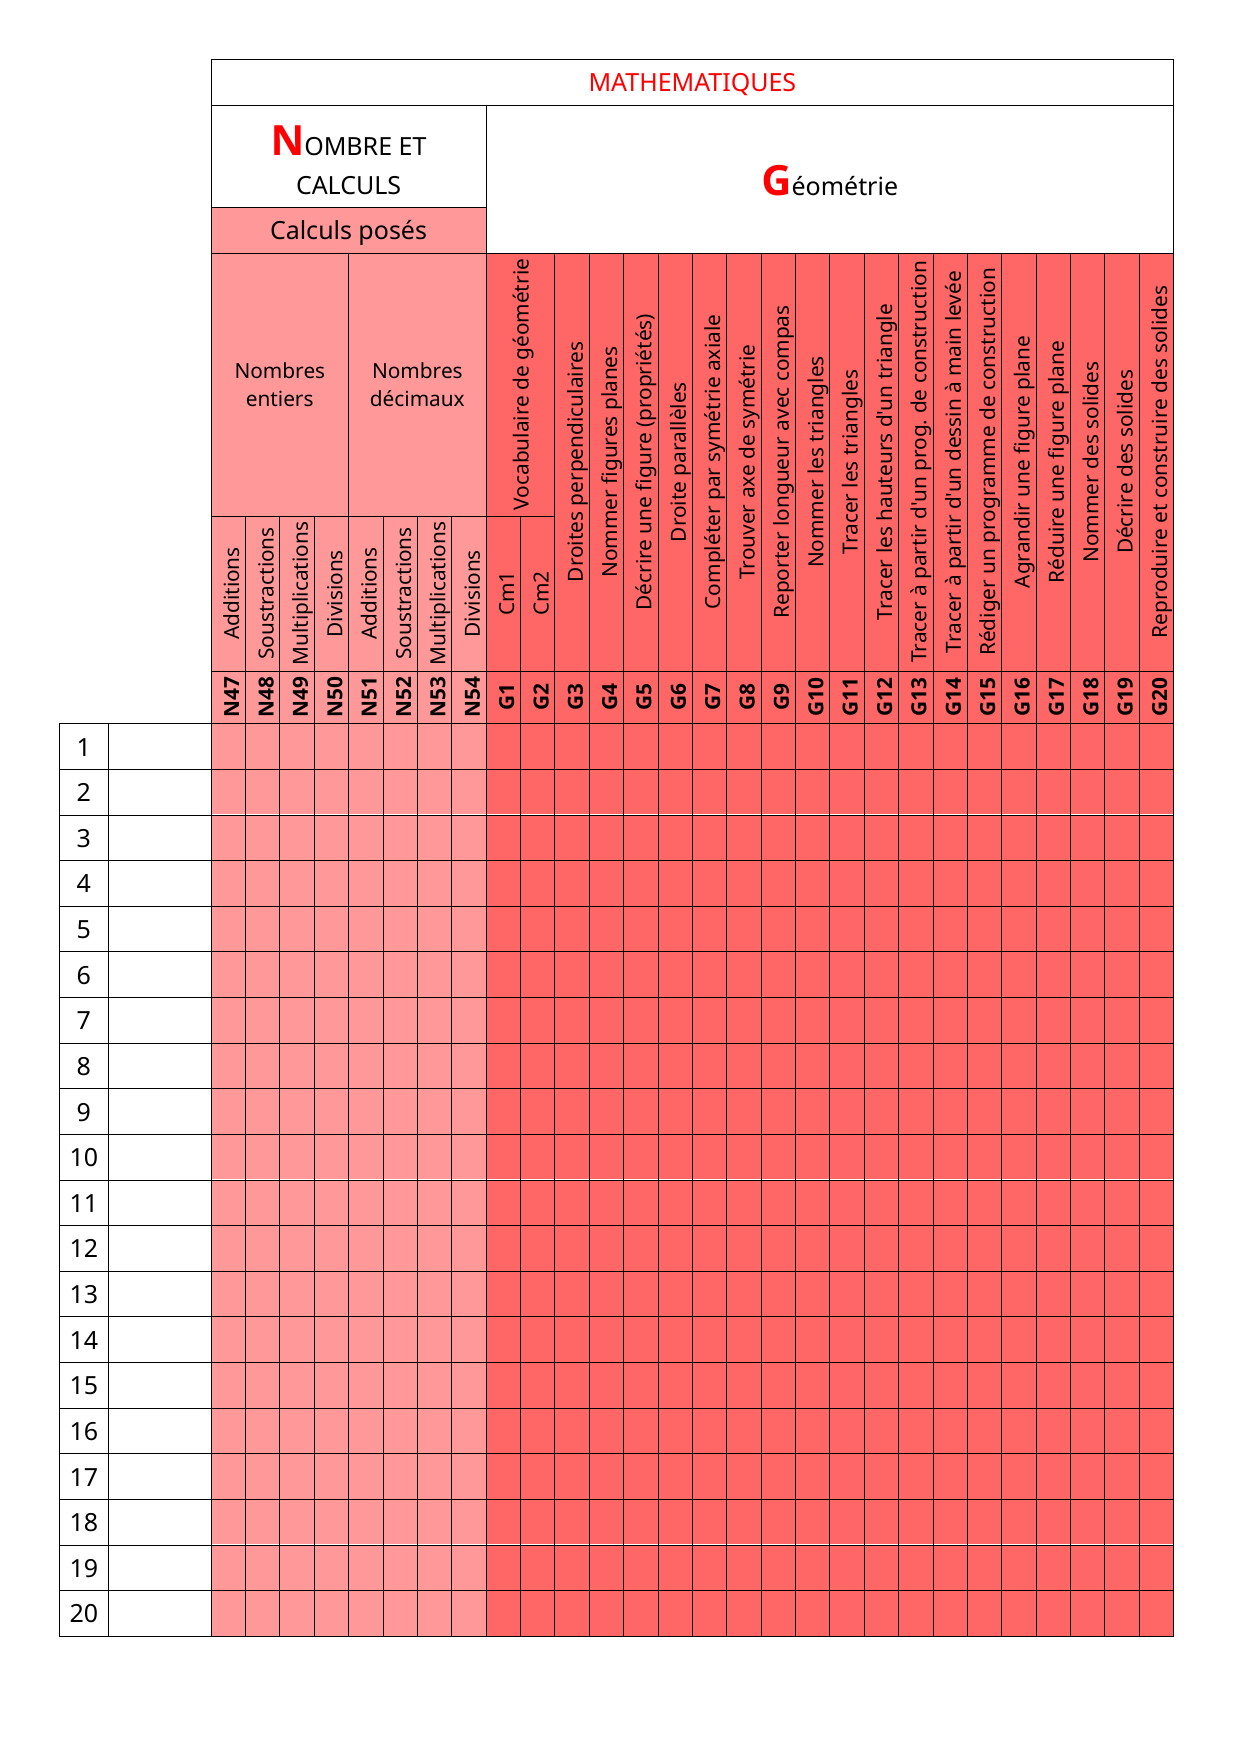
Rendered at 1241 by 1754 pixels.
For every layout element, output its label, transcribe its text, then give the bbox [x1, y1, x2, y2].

table_cell [109, 861, 211, 906]
table_cell [1002, 816, 1036, 860]
table_cell [899, 1409, 933, 1453]
table_cell [934, 1363, 967, 1408]
table_cell [590, 1226, 623, 1271]
table_cell G13 [899, 672, 933, 723]
table_cell [899, 1363, 933, 1408]
table_cell G7 [693, 672, 726, 723]
table_cell [108, 253, 211, 671]
table_cell [521, 1546, 554, 1590]
table_cell [280, 952, 314, 997]
table_cell [521, 1044, 554, 1088]
table_cell [968, 1591, 1001, 1636]
table_cell [624, 1089, 658, 1134]
table_cell [212, 1546, 245, 1590]
table_cell [418, 1272, 451, 1316]
table_cell [212, 1226, 245, 1271]
table_cell [659, 1272, 692, 1316]
table_cell [865, 1272, 898, 1316]
table_cell [1037, 770, 1070, 814]
table_cell [659, 724, 692, 769]
table_cell [934, 952, 967, 997]
table_cell [246, 1317, 279, 1362]
table_cell [762, 1317, 795, 1362]
table_cell [624, 998, 658, 1043]
table_cell 6 [60, 952, 108, 997]
table_cell [109, 816, 211, 860]
table_cell [452, 1044, 486, 1088]
table_cell [418, 1500, 451, 1544]
table_cell [727, 1363, 761, 1408]
table_cell [590, 1546, 623, 1590]
table_cell [1037, 861, 1070, 906]
table_cell [796, 907, 829, 951]
table_cell [349, 1546, 383, 1590]
table_cell [1071, 952, 1104, 997]
table_cell Nombres décimaux [349, 254, 486, 516]
table_cell [727, 1044, 761, 1088]
table_cell [1140, 1500, 1173, 1544]
table_cell [418, 1546, 451, 1590]
table_cell [315, 1591, 348, 1636]
table_cell [555, 1363, 589, 1408]
table_cell [212, 1591, 245, 1636]
table_cell [452, 1546, 486, 1590]
table_cell [521, 1135, 554, 1179]
table_cell [384, 1317, 417, 1362]
table_cell [384, 1409, 417, 1453]
table_cell [487, 1363, 520, 1408]
table_cell [384, 1546, 417, 1590]
table_cell G9 [762, 672, 795, 723]
table_cell [1140, 1591, 1173, 1636]
table_cell [418, 907, 451, 951]
table_cell [727, 861, 761, 906]
table_cell [487, 1089, 520, 1134]
table_cell [1071, 1409, 1104, 1453]
table_cell [452, 1226, 486, 1271]
table_cell [349, 1089, 383, 1134]
table_cell 5 [60, 907, 108, 951]
table_cell [727, 1317, 761, 1362]
table_cell [727, 1226, 761, 1271]
table_cell 18 [60, 1500, 108, 1544]
table_cell Divisions [315, 517, 348, 671]
table_cell [280, 1272, 314, 1316]
table_cell [934, 724, 967, 769]
table_cell [349, 770, 383, 814]
table_cell [899, 952, 933, 997]
table_cell [727, 1409, 761, 1453]
table_cell [109, 952, 211, 997]
table_cell Nommer les triangles [796, 254, 829, 671]
table_cell Calculs posés [212, 208, 486, 253]
table_cell [624, 861, 658, 906]
table_cell [1002, 1226, 1036, 1271]
table_cell [452, 907, 486, 951]
table_cell [865, 1546, 898, 1590]
table_cell [865, 1363, 898, 1408]
table_cell [865, 1454, 898, 1499]
table_cell [830, 952, 864, 997]
table_cell [418, 1363, 451, 1408]
table_cell [452, 1363, 486, 1408]
table_cell [796, 1500, 829, 1544]
table_cell [59, 207, 108, 253]
table_cell [796, 1409, 829, 1453]
table_cell [590, 1363, 623, 1408]
table_cell [1071, 1363, 1104, 1408]
table_cell [1037, 724, 1070, 769]
table_cell [934, 998, 967, 1043]
table_cell [555, 1546, 589, 1590]
table_cell G2 [521, 672, 554, 723]
table_cell [659, 770, 692, 814]
table_cell [109, 907, 211, 951]
table_cell [315, 1089, 348, 1134]
table_cell [280, 1317, 314, 1362]
table_cell [693, 861, 726, 906]
table_cell [1071, 907, 1104, 951]
table_cell [1002, 1409, 1036, 1453]
table_cell [1002, 907, 1036, 951]
table_cell [487, 1591, 520, 1636]
table_cell [727, 1454, 761, 1499]
table_cell [109, 724, 211, 769]
table_cell [1105, 1500, 1139, 1544]
table_cell [693, 770, 726, 814]
table_cell [109, 1317, 211, 1362]
table_cell [212, 1454, 245, 1499]
table_cell [865, 816, 898, 860]
table_cell [659, 1454, 692, 1499]
table_cell [590, 770, 623, 814]
table_cell [349, 724, 383, 769]
table_cell [899, 1272, 933, 1316]
table_cell [1002, 1272, 1036, 1316]
table_cell [727, 1500, 761, 1544]
table_cell [1002, 1500, 1036, 1544]
table_cell [1105, 907, 1139, 951]
table_cell [830, 1181, 864, 1225]
table_cell [1071, 1181, 1104, 1225]
table_cell [349, 1500, 383, 1544]
table_cell [1140, 1363, 1173, 1408]
table_cell [934, 907, 967, 951]
table_cell [246, 770, 279, 814]
table_cell [555, 861, 589, 906]
table_cell [1140, 1454, 1173, 1499]
table_cell [727, 1181, 761, 1225]
table_cell [624, 770, 658, 814]
table_cell [590, 1591, 623, 1636]
table_cell [796, 1226, 829, 1271]
table_cell [934, 816, 967, 860]
table_cell [246, 1135, 279, 1179]
table_cell [487, 1317, 520, 1362]
table_cell [1140, 1317, 1173, 1362]
table_cell [830, 816, 864, 860]
table_cell [1071, 1591, 1104, 1636]
table_cell Nombres entiers [212, 254, 348, 516]
table_cell [762, 907, 795, 951]
table_cell [1140, 998, 1173, 1043]
table_cell [624, 1226, 658, 1271]
table_cell [830, 1409, 864, 1453]
table_cell [1105, 816, 1139, 860]
table_cell [384, 907, 417, 951]
table_cell [934, 770, 967, 814]
table_cell [555, 1272, 589, 1316]
table_cell [280, 1226, 314, 1271]
table_cell [521, 1089, 554, 1134]
table_cell Multiplications [280, 517, 314, 671]
table_cell [796, 1317, 829, 1362]
table_cell [934, 1135, 967, 1179]
table_cell [418, 1317, 451, 1362]
table_cell [212, 1317, 245, 1362]
table_cell [1071, 1135, 1104, 1179]
table_cell [555, 1181, 589, 1225]
table_cell [727, 998, 761, 1043]
table_cell [968, 1409, 1001, 1453]
table_cell [899, 907, 933, 951]
table_cell [1105, 1135, 1139, 1179]
table_cell [830, 1135, 864, 1179]
table_cell [762, 1272, 795, 1316]
table_cell [624, 907, 658, 951]
table_cell [246, 1454, 279, 1499]
table_cell [246, 724, 279, 769]
table_cell [384, 1226, 417, 1271]
table_cell [762, 1226, 795, 1271]
table_cell [1037, 1135, 1070, 1179]
table_cell [762, 952, 795, 997]
table_cell [452, 1181, 486, 1225]
table_cell [968, 1546, 1001, 1590]
table_cell [1071, 1454, 1104, 1499]
table_cell [968, 1363, 1001, 1408]
table_cell [659, 816, 692, 860]
table_cell [315, 816, 348, 860]
table_cell [796, 1546, 829, 1590]
table_cell Reporter longueur avec compas [762, 254, 795, 671]
table_cell [487, 816, 520, 860]
table_cell [521, 1591, 554, 1636]
table_cell 20 [60, 1591, 108, 1636]
table_cell [349, 1591, 383, 1636]
table_cell [555, 724, 589, 769]
table_cell [315, 1226, 348, 1271]
table_cell [590, 1181, 623, 1225]
table_cell [1037, 1272, 1070, 1316]
table_cell Divisions [452, 517, 486, 671]
table_cell [1105, 1317, 1139, 1362]
table_cell [349, 1226, 383, 1271]
table_cell [590, 1409, 623, 1453]
table_cell [418, 724, 451, 769]
table_cell [934, 1317, 967, 1362]
table_cell [830, 907, 864, 951]
table_cell 15 [60, 1363, 108, 1408]
table_cell [109, 1409, 211, 1453]
table_cell [384, 1454, 417, 1499]
table_cell Cm1 [487, 517, 520, 671]
table_cell [1002, 724, 1036, 769]
table_cell [830, 1500, 864, 1544]
table_cell [109, 1272, 211, 1316]
table_cell [796, 1591, 829, 1636]
table_cell [521, 1500, 554, 1544]
table_cell [1105, 1226, 1139, 1271]
table_cell Réduire une figure plane [1037, 254, 1070, 671]
table_cell [968, 724, 1001, 769]
table_cell Agrandir une figure plane [1002, 254, 1036, 671]
table_cell [865, 998, 898, 1043]
table_cell [762, 1409, 795, 1453]
table_cell G5 [624, 672, 658, 723]
table_cell [1071, 1317, 1104, 1362]
table_cell [555, 1135, 589, 1179]
table_cell [1140, 907, 1173, 951]
table_cell [1002, 1363, 1036, 1408]
table_cell [796, 952, 829, 997]
table_cell [418, 1454, 451, 1499]
table_cell [1037, 1089, 1070, 1134]
table_cell N50 [315, 672, 348, 723]
table_cell [727, 724, 761, 769]
table_cell [830, 1546, 864, 1590]
table_cell [418, 1181, 451, 1225]
table_cell [280, 816, 314, 860]
table_cell [624, 1500, 658, 1544]
table_cell [1071, 861, 1104, 906]
table_cell [865, 1226, 898, 1271]
table_cell [487, 1135, 520, 1179]
table_cell [693, 1500, 726, 1544]
table_cell [315, 1500, 348, 1544]
table_cell [727, 1135, 761, 1179]
table_cell [659, 1500, 692, 1544]
table_cell [865, 724, 898, 769]
table_cell [1071, 1546, 1104, 1590]
table_cell [246, 1363, 279, 1408]
table_cell [693, 1317, 726, 1362]
table_cell [968, 1317, 1001, 1362]
table_cell [659, 1135, 692, 1179]
table_cell [212, 816, 245, 860]
table_cell 10 [60, 1135, 108, 1179]
table_cell [212, 1363, 245, 1408]
table_cell [590, 1454, 623, 1499]
table_cell [212, 1272, 245, 1316]
table_cell [280, 1591, 314, 1636]
table_cell [109, 770, 211, 814]
table_cell [315, 1363, 348, 1408]
table_cell [865, 1044, 898, 1088]
table_cell [1105, 1181, 1139, 1225]
table_cell [1140, 1272, 1173, 1316]
table_cell [109, 1363, 211, 1408]
table_cell Additions [212, 517, 245, 671]
table_cell [452, 1089, 486, 1134]
table_cell [212, 1089, 245, 1134]
table_cell [1037, 1409, 1070, 1453]
table_cell N52 [384, 672, 417, 723]
table_cell [934, 1591, 967, 1636]
table_cell [349, 1135, 383, 1179]
table_cell [521, 724, 554, 769]
table_cell [762, 1454, 795, 1499]
table_cell [796, 816, 829, 860]
table_cell [109, 1044, 211, 1088]
table_cell [693, 907, 726, 951]
table_cell [934, 1181, 967, 1225]
table_cell [693, 724, 726, 769]
table_cell [590, 1317, 623, 1362]
table_cell [830, 1272, 864, 1316]
table_cell Géométrie [487, 106, 1173, 253]
table_cell [349, 952, 383, 997]
table_cell [487, 952, 520, 997]
table_cell [452, 770, 486, 814]
table_cell [624, 1317, 658, 1362]
table_cell [1002, 952, 1036, 997]
table_cell [59, 671, 108, 723]
table_cell [521, 998, 554, 1043]
table_cell [555, 1500, 589, 1544]
table_cell [1002, 1546, 1036, 1590]
table_cell [968, 861, 1001, 906]
table_cell [899, 998, 933, 1043]
table_cell G15 [968, 672, 1001, 723]
table_cell [796, 1272, 829, 1316]
table_cell [865, 1591, 898, 1636]
table_cell Droite parallèles [659, 254, 692, 671]
table_cell [693, 1409, 726, 1453]
table_cell [693, 1363, 726, 1408]
table_cell [899, 1226, 933, 1271]
table_cell [762, 1135, 795, 1179]
table_cell [487, 1546, 520, 1590]
table_cell [384, 952, 417, 997]
table_cell [762, 816, 795, 860]
table_cell [246, 1546, 279, 1590]
table_cell [624, 1454, 658, 1499]
table_cell [624, 1044, 658, 1088]
table_cell [418, 998, 451, 1043]
table_cell [280, 998, 314, 1043]
table_cell [693, 1181, 726, 1225]
table_cell [762, 1044, 795, 1088]
table_cell [830, 770, 864, 814]
table_cell [968, 1226, 1001, 1271]
table_header [108, 59, 211, 105]
table_cell [452, 1500, 486, 1544]
table_cell [934, 1044, 967, 1088]
table_cell G4 [590, 672, 623, 723]
table_cell [212, 952, 245, 997]
table_cell [246, 1181, 279, 1225]
table_cell [865, 1089, 898, 1134]
table_cell [762, 1546, 795, 1590]
table_cell [1105, 1591, 1139, 1636]
table_cell [624, 816, 658, 860]
table_cell [521, 952, 554, 997]
table_cell [796, 1454, 829, 1499]
table_cell [109, 1500, 211, 1544]
table_cell [487, 861, 520, 906]
table_cell [830, 1591, 864, 1636]
table_cell [555, 907, 589, 951]
table_cell [418, 952, 451, 997]
table_cell [521, 1363, 554, 1408]
table_cell [727, 1591, 761, 1636]
table_cell [659, 952, 692, 997]
table_cell [1002, 1591, 1036, 1636]
table_cell [865, 1135, 898, 1179]
table_cell [315, 1272, 348, 1316]
table_cell [1071, 724, 1104, 769]
table_cell [1105, 724, 1139, 769]
table_cell [384, 1591, 417, 1636]
table_cell [968, 1500, 1001, 1544]
table_cell [1002, 1044, 1036, 1088]
table_cell [659, 998, 692, 1043]
table_cell [109, 1226, 211, 1271]
table_cell [315, 1546, 348, 1590]
table_cell [452, 861, 486, 906]
table_cell [246, 1591, 279, 1636]
table_cell [1105, 1409, 1139, 1453]
table_cell [349, 1272, 383, 1316]
table_cell Cm2 [521, 517, 554, 671]
table_cell [624, 1363, 658, 1408]
table_cell [280, 1363, 314, 1408]
table_cell [830, 1317, 864, 1362]
table_cell [1037, 1546, 1070, 1590]
table_cell [555, 770, 589, 814]
table_cell [693, 1135, 726, 1179]
table_cell [762, 770, 795, 814]
table_cell [865, 861, 898, 906]
table_cell Tracer à partir d'un dessin à main levée [934, 254, 967, 671]
table_cell [1037, 1591, 1070, 1636]
table_header MATHEMATIQUES [212, 60, 1173, 105]
table_cell [762, 1181, 795, 1225]
table_cell [796, 861, 829, 906]
table_cell N49 [280, 672, 314, 723]
table_cell [1140, 1546, 1173, 1590]
table_cell [315, 998, 348, 1043]
table_cell [1140, 1044, 1173, 1088]
table_cell [624, 1181, 658, 1225]
table_cell [659, 1226, 692, 1271]
table_cell [1071, 998, 1104, 1043]
table_cell [762, 1363, 795, 1408]
table_cell [555, 816, 589, 860]
table_cell [212, 861, 245, 906]
table_cell [968, 1272, 1001, 1316]
table_cell [315, 907, 348, 951]
table_cell [934, 1500, 967, 1544]
table_cell [934, 1226, 967, 1271]
table_cell [1071, 1272, 1104, 1316]
table_cell [1140, 724, 1173, 769]
table_cell [1037, 1044, 1070, 1088]
table_cell [521, 907, 554, 951]
table_cell [934, 1546, 967, 1590]
table_cell G17 [1037, 672, 1070, 723]
table_cell [693, 998, 726, 1043]
table_cell [246, 1226, 279, 1271]
table_cell 14 [60, 1317, 108, 1362]
table_cell Tracer les hauteurs d'un triangle [865, 254, 898, 671]
table_cell [452, 1591, 486, 1636]
table_cell [487, 770, 520, 814]
table_cell [109, 1181, 211, 1225]
table_cell [1071, 1226, 1104, 1271]
table_cell [1037, 907, 1070, 951]
table_cell [590, 1272, 623, 1316]
table_cell [246, 816, 279, 860]
table_cell [555, 998, 589, 1043]
table_cell Vocabulaire de géométrie [487, 254, 554, 516]
table_cell [762, 1591, 795, 1636]
table_cell Compléter par symétrie axiale [693, 254, 726, 671]
table_cell 1 [60, 724, 108, 769]
table_cell [349, 1317, 383, 1362]
table_cell [899, 1181, 933, 1225]
table_cell [830, 1226, 864, 1271]
table_cell NOMBRE ET CALCULS [212, 106, 486, 207]
table_cell [1140, 1226, 1173, 1271]
table_cell [1140, 770, 1173, 814]
table_cell [762, 861, 795, 906]
table_cell [796, 1363, 829, 1408]
table_cell [590, 998, 623, 1043]
table_cell [968, 1181, 1001, 1225]
table_cell [521, 1226, 554, 1271]
table_cell [1071, 1044, 1104, 1088]
table_cell [830, 1454, 864, 1499]
table_cell [899, 816, 933, 860]
table_cell [212, 907, 245, 951]
table_cell [1037, 1181, 1070, 1225]
table_cell [727, 1089, 761, 1134]
table_cell [934, 1089, 967, 1134]
table_cell [1071, 816, 1104, 860]
table_cell [384, 816, 417, 860]
table_cell 13 [60, 1272, 108, 1316]
table_cell G18 [1071, 672, 1104, 723]
table_cell [487, 1272, 520, 1316]
table_cell G11 [830, 672, 864, 723]
table_cell [590, 1044, 623, 1088]
table_cell [1105, 952, 1139, 997]
table_cell [109, 1454, 211, 1499]
table_cell [280, 1500, 314, 1544]
table_cell [1105, 1546, 1139, 1590]
table_cell [1071, 1089, 1104, 1134]
table_cell [246, 1044, 279, 1088]
table_cell [280, 1409, 314, 1453]
table_cell [452, 1317, 486, 1362]
table_cell [418, 1591, 451, 1636]
table_cell [212, 1181, 245, 1225]
table_cell [830, 998, 864, 1043]
table_cell Nommer figures planes [590, 254, 623, 671]
table_cell [212, 998, 245, 1043]
table_cell [555, 1409, 589, 1453]
table_cell [487, 1454, 520, 1499]
table_cell [865, 770, 898, 814]
table_cell [212, 724, 245, 769]
table_cell 4 [60, 861, 108, 906]
table_cell Soustractions [246, 517, 279, 671]
table_cell [418, 770, 451, 814]
table_cell [521, 770, 554, 814]
table_cell [521, 1181, 554, 1225]
table_cell [246, 998, 279, 1043]
table_cell [1037, 1226, 1070, 1271]
table_cell [487, 1409, 520, 1453]
table_cell [934, 1272, 967, 1316]
table_cell [384, 1135, 417, 1179]
table_cell [246, 907, 279, 951]
table_cell [830, 1363, 864, 1408]
table_cell [624, 1272, 658, 1316]
table_cell [212, 1409, 245, 1453]
table_cell [830, 724, 864, 769]
table_cell [590, 1500, 623, 1544]
table_cell [624, 1409, 658, 1453]
table_cell [349, 861, 383, 906]
table_cell [727, 816, 761, 860]
table_cell Tracer à partir d'un prog. de construction [899, 254, 933, 671]
table_cell [899, 1135, 933, 1179]
table_cell [659, 1181, 692, 1225]
table_cell [521, 1272, 554, 1316]
table_cell [899, 1454, 933, 1499]
table_cell [1037, 1363, 1070, 1408]
table_cell [384, 1044, 417, 1088]
table_cell 17 [60, 1454, 108, 1499]
table_cell [555, 1089, 589, 1134]
table_cell [659, 1546, 692, 1590]
table_cell [246, 1272, 279, 1316]
table_cell [796, 770, 829, 814]
table_cell [1002, 1317, 1036, 1362]
table_cell [968, 816, 1001, 860]
table_cell [968, 770, 1001, 814]
table_cell Soustractions [384, 517, 417, 671]
table_cell [280, 907, 314, 951]
table_cell [384, 770, 417, 814]
table_cell [590, 861, 623, 906]
table_cell [1002, 861, 1036, 906]
table_cell [349, 1409, 383, 1453]
table_cell 7 [60, 998, 108, 1043]
table_cell G3 [555, 672, 589, 723]
table_cell [246, 1409, 279, 1453]
table_cell [1105, 1089, 1139, 1134]
table_cell [899, 1546, 933, 1590]
table_cell [865, 1181, 898, 1225]
table_cell [693, 1089, 726, 1134]
table_cell [555, 1226, 589, 1271]
table_cell [659, 861, 692, 906]
table_cell [727, 907, 761, 951]
table_cell [521, 1409, 554, 1453]
table_cell [1140, 1181, 1173, 1225]
table_cell [315, 1409, 348, 1453]
table_cell [280, 724, 314, 769]
table_cell [865, 1317, 898, 1362]
table_cell [487, 1500, 520, 1544]
table_cell G8 [727, 672, 761, 723]
table_cell [693, 1591, 726, 1636]
table_cell [968, 1135, 1001, 1179]
table_cell [246, 1500, 279, 1544]
table_cell 19 [60, 1546, 108, 1590]
table_cell [384, 1500, 417, 1544]
table_cell [727, 1272, 761, 1316]
table_cell [109, 1591, 211, 1636]
table_cell [1105, 1363, 1139, 1408]
table_cell [968, 952, 1001, 997]
table_cell G12 [865, 672, 898, 723]
table_cell [899, 724, 933, 769]
table_cell [59, 253, 108, 671]
table_cell [693, 1272, 726, 1316]
table_cell [659, 1317, 692, 1362]
table_cell [830, 1044, 864, 1088]
table_cell [384, 1089, 417, 1134]
table_cell G1 [487, 672, 520, 723]
table_cell Trouver axe de symétrie [727, 254, 761, 671]
table_cell [899, 770, 933, 814]
table_cell [1037, 1454, 1070, 1499]
table_cell Multiplications [418, 517, 451, 671]
table_cell [590, 907, 623, 951]
table_cell [865, 907, 898, 951]
table_cell [280, 1181, 314, 1225]
table_cell [452, 952, 486, 997]
table_cell [487, 724, 520, 769]
table_cell [521, 1454, 554, 1499]
table_cell [452, 1272, 486, 1316]
table_cell [452, 1409, 486, 1453]
table_cell [796, 1089, 829, 1134]
table_cell Reproduire et construire des solides [1140, 254, 1173, 671]
table_cell [315, 1135, 348, 1179]
table_cell Nommer des solides [1071, 254, 1104, 671]
table_cell [349, 907, 383, 951]
table_cell [418, 861, 451, 906]
table_cell [590, 1089, 623, 1134]
table_cell [693, 1546, 726, 1590]
table_cell [555, 1044, 589, 1088]
table_cell [899, 861, 933, 906]
table_cell [452, 1454, 486, 1499]
table_cell [315, 952, 348, 997]
table_cell [624, 1135, 658, 1179]
table_cell [246, 952, 279, 997]
table_cell [349, 1181, 383, 1225]
table_cell [521, 816, 554, 860]
table_cell [624, 1546, 658, 1590]
table_cell [1105, 861, 1139, 906]
table_cell [418, 1135, 451, 1179]
table_cell N47 [212, 672, 245, 723]
table_cell [727, 770, 761, 814]
table_cell [590, 1135, 623, 1179]
table_cell N53 [418, 672, 451, 723]
table_cell [452, 1135, 486, 1179]
table_cell [1037, 1500, 1070, 1544]
table_cell [1140, 1135, 1173, 1179]
table_cell [384, 1363, 417, 1408]
table_cell 3 [60, 816, 108, 860]
table_cell [727, 1546, 761, 1590]
table_cell [109, 1546, 211, 1590]
table_cell [384, 998, 417, 1043]
table_cell [830, 861, 864, 906]
table_cell [1105, 1044, 1139, 1088]
table_cell [659, 1089, 692, 1134]
table_cell [384, 1181, 417, 1225]
table_cell [418, 816, 451, 860]
table_cell Décrire des solides [1105, 254, 1139, 671]
table_cell N48 [246, 672, 279, 723]
table_cell [968, 998, 1001, 1043]
table_cell [280, 1135, 314, 1179]
table_cell 2 [60, 770, 108, 814]
table_cell [659, 1044, 692, 1088]
table_cell Droites perpendiculaires [555, 254, 589, 671]
table_cell [349, 1454, 383, 1499]
table_cell [418, 1409, 451, 1453]
table_cell [693, 1454, 726, 1499]
table_cell [659, 907, 692, 951]
table_cell [590, 952, 623, 997]
table_cell 12 [60, 1226, 108, 1271]
table_cell G14 [934, 672, 967, 723]
table_cell [1105, 1272, 1139, 1316]
table_cell [384, 1272, 417, 1316]
table_cell [1105, 1454, 1139, 1499]
table_cell [693, 816, 726, 860]
table_cell [762, 1500, 795, 1544]
table_cell [624, 724, 658, 769]
table_cell [555, 1591, 589, 1636]
table_cell [280, 861, 314, 906]
table_cell G10 [796, 672, 829, 723]
table_cell [212, 1044, 245, 1088]
table_cell [487, 1044, 520, 1088]
table_cell [280, 770, 314, 814]
table_cell 9 [60, 1089, 108, 1134]
table_cell [693, 952, 726, 997]
table_cell [796, 1181, 829, 1225]
table_cell [109, 998, 211, 1043]
table_cell [693, 1226, 726, 1271]
table_cell [762, 1089, 795, 1134]
table_cell [762, 998, 795, 1043]
table_cell [315, 1181, 348, 1225]
table_cell [1037, 816, 1070, 860]
table_cell [1140, 816, 1173, 860]
table_cell [349, 1044, 383, 1088]
table_cell [934, 861, 967, 906]
table_cell [830, 1089, 864, 1134]
table_cell [968, 1454, 1001, 1499]
table_cell [349, 1363, 383, 1408]
table_cell Tracer les triangles [830, 254, 864, 671]
table_cell [899, 1089, 933, 1134]
table_cell [659, 1591, 692, 1636]
table_cell [349, 816, 383, 860]
table_cell G20 [1140, 672, 1173, 723]
table_cell [452, 998, 486, 1043]
table_cell [796, 998, 829, 1043]
table_cell [624, 952, 658, 997]
table_cell [659, 1409, 692, 1453]
table_cell [1140, 1409, 1173, 1453]
table_cell [1002, 1454, 1036, 1499]
table_cell [246, 1089, 279, 1134]
table_cell [487, 907, 520, 951]
table_cell [109, 1135, 211, 1179]
table_cell [624, 1591, 658, 1636]
table_cell [762, 724, 795, 769]
table_cell [521, 1317, 554, 1362]
table_cell [865, 1409, 898, 1453]
table_cell [796, 1135, 829, 1179]
table_cell [315, 1454, 348, 1499]
table_cell [280, 1454, 314, 1499]
table_cell [246, 861, 279, 906]
table_cell [315, 724, 348, 769]
table_cell [109, 1089, 211, 1134]
table_cell [1140, 1089, 1173, 1134]
table_cell G6 [659, 672, 692, 723]
table_cell [521, 861, 554, 906]
table_cell [555, 1317, 589, 1362]
table_cell [315, 1317, 348, 1362]
table_cell [418, 1089, 451, 1134]
table_cell [555, 952, 589, 997]
table_cell [1002, 998, 1036, 1043]
table_cell [968, 1044, 1001, 1088]
table_cell [899, 1500, 933, 1544]
table_cell [796, 1044, 829, 1088]
table_cell Additions [349, 517, 383, 671]
table_cell [280, 1089, 314, 1134]
table_cell [212, 1135, 245, 1179]
table_cell [280, 1044, 314, 1088]
table_cell N51 [349, 672, 383, 723]
table_cell [1105, 770, 1139, 814]
table_cell [1002, 1089, 1036, 1134]
table_cell 8 [60, 1044, 108, 1088]
table_cell [487, 1226, 520, 1271]
table_cell Rédiger un programme de construction [968, 254, 1001, 671]
table_cell [1002, 1181, 1036, 1225]
table_cell [1002, 1135, 1036, 1179]
table_cell 16 [60, 1409, 108, 1453]
table_cell G19 [1105, 672, 1139, 723]
table_cell [349, 998, 383, 1043]
table_cell [280, 1546, 314, 1590]
table_cell [315, 861, 348, 906]
table_cell [452, 816, 486, 860]
table_cell [659, 1363, 692, 1408]
table_cell [452, 724, 486, 769]
table_cell [1037, 1317, 1070, 1362]
table_cell [59, 105, 108, 207]
table_cell [1140, 861, 1173, 906]
table_cell [865, 952, 898, 997]
table_cell [934, 1454, 967, 1499]
table_cell [899, 1591, 933, 1636]
table_cell [1037, 998, 1070, 1043]
table_cell [384, 724, 417, 769]
table_cell [1071, 1500, 1104, 1544]
table_cell [108, 105, 211, 207]
table_cell [693, 1044, 726, 1088]
table_cell [108, 207, 211, 253]
table_cell [968, 907, 1001, 951]
table_cell N54 [452, 672, 486, 723]
table_cell 11 [60, 1181, 108, 1225]
table_cell [315, 770, 348, 814]
table_cell [968, 1089, 1001, 1134]
table_cell [934, 1409, 967, 1453]
table_cell [1002, 770, 1036, 814]
table_cell [899, 1317, 933, 1362]
table_cell [555, 1454, 589, 1499]
table_cell [1105, 998, 1139, 1043]
table_cell [865, 1500, 898, 1544]
table_cell [212, 1500, 245, 1544]
table_cell [384, 861, 417, 906]
table_cell [1037, 952, 1070, 997]
table_cell [487, 998, 520, 1043]
table_cell [727, 952, 761, 997]
table_cell Décrire une figure (propriétés) [624, 254, 658, 671]
table_cell [796, 724, 829, 769]
table_cell [315, 1044, 348, 1088]
table_cell [108, 671, 211, 723]
table_cell [590, 816, 623, 860]
table_header [59, 59, 108, 105]
table_cell [418, 1044, 451, 1088]
table_cell [1140, 952, 1173, 997]
table_cell [418, 1226, 451, 1271]
table_cell [899, 1044, 933, 1088]
table_cell [487, 1181, 520, 1225]
table_cell [1071, 770, 1104, 814]
table_cell [590, 724, 623, 769]
table_cell G16 [1002, 672, 1036, 723]
table_cell [212, 770, 245, 814]
